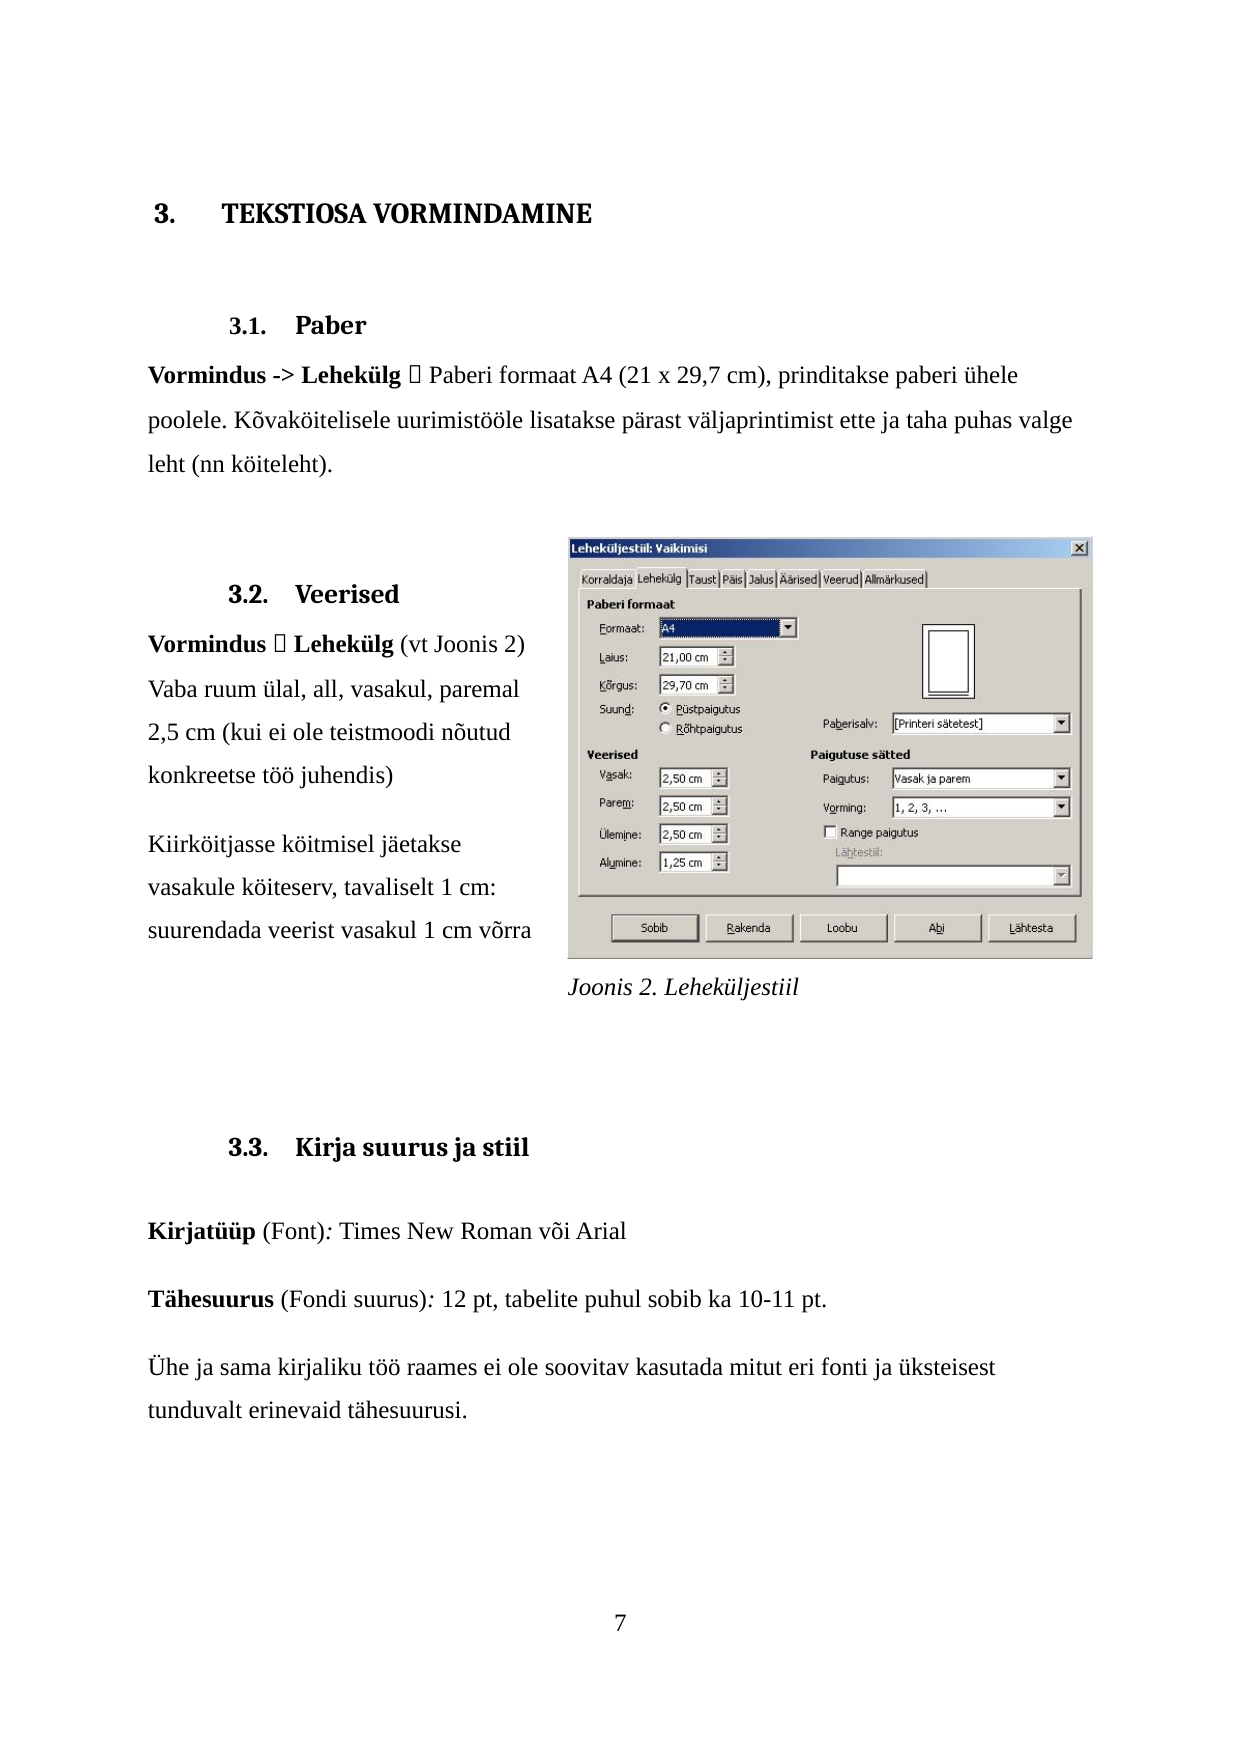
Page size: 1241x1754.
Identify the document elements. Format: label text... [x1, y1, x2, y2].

table_header Veerised Vormindus  Lehekülg (vt Joonis 2) Vaba ruum ülal, all, vasakul, paremal 2,5 cm (kui ei ole teistmoodi nõutud konkreetse töö juhendis) Kiirköitjasse köitmisel jäetakse vasakule köiteserv, tavaliselt 1 cm: suurendada veerist vasakul 1 cm võrra [136, 517, 556, 1069]
subtitle Paber [223, 310, 1093, 342]
picture [567, 536, 1093, 959]
text Vormindus -> Lehekülg  Paberi formaat A4 (21 x 29,7 cm), prinditakse paberi ühele poolele. Kõvaköitelisele uurimistööle lisatakse pärast väljaprintimist ette ja taha puhas valge leht (nn köiteleht). [148, 357, 1093, 477]
table_header [556, 517, 1104, 1069]
text Tähesuurus (Fondi suurus): 12 pt, tabelite puhul sobib ka 10-11 pt. [148, 1284, 1093, 1313]
subtitle Kirja suurus ja stiil [223, 1132, 1093, 1163]
text Ühe ja sama kirjaliku töö raames ei ole soovitav kasutada mitut eri fonti ja üksteisest tunduvalt erinevaid tähesuurusi. [148, 1352, 1093, 1424]
text Kirjatüüp (Font): Times New Roman või Arial [148, 1216, 1093, 1245]
subtitle Tekstiosa vormindamine [148, 198, 1093, 231]
